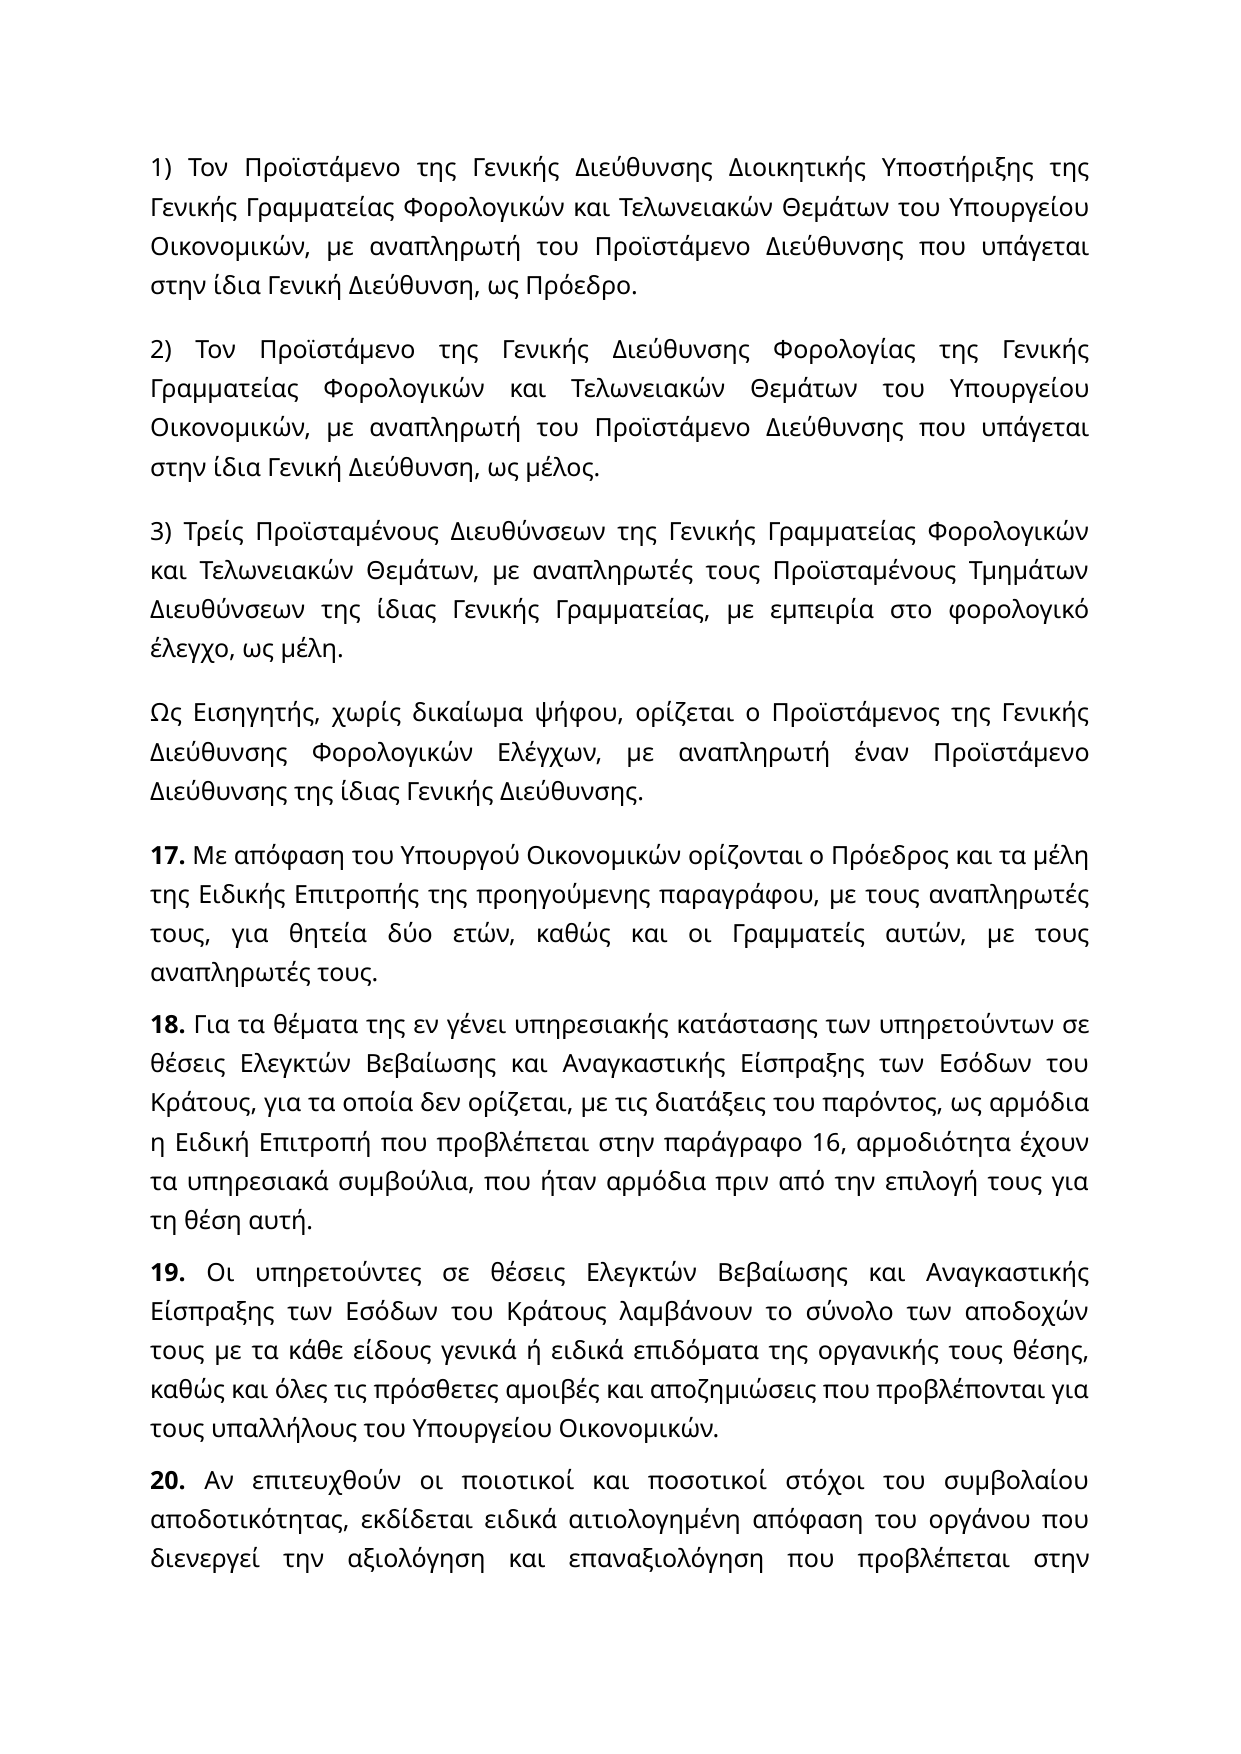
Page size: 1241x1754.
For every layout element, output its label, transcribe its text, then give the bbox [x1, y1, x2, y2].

text Ως Εισηγητής, χωρίς δικαίωμα ψήφου, ορίζεται ο Προϊστάμενος της Γενικής Διεύθυνσης Φορολογικών Ελέγχων, με αναπληρωτή έναν Προϊστάμενο Διεύθυνσης της ίδιας Γενικής Διεύθυνσης. [150, 695, 1090, 807]
text 18. Για τα θέματα της εν γένει υπηρεσιακής κατάστασης των υπηρετούντων σε θέσεις Ελεγκτών Βεβαίωσης και Αναγκαστικής Είσπραξης των Εσόδων του Κράτους, για τα οποία δεν ορίζεται, με τις διατάξεις του παρόντος, ως αρμόδια η Ειδική Επιτροπή που προβλέπεται στην παράγραφο 16, αρμοδιότητα έχουν τα υπηρεσιακά συμβούλια, που ήταν αρμόδια πριν από την επιλογή τους για τη θέση αυτή. [150, 1007, 1090, 1237]
text 20. Αν επιτευχθούν οι ποιοτικοί και ποσοτικοί στόχοι του συμβολαίου αποδοτικότητας, εκδίδεται ειδικά αιτιολογημένη απόφαση του οργάνου που διενεργεί την αξιολόγηση και επαναξιολόγηση που προβλέπεται στην [150, 1462, 1090, 1575]
text 19. Οι υπηρετούντες σε θέσεις Ελεγκτών Βεβαίωσης και Αναγκαστικής Είσπραξης των Εσόδων του Κράτους λαμβάνουν το σύνολο των αποδοχών τους με τα κάθε είδους γενικά ή ειδικά επιδόματα της οργανικής τους θέσης, καθώς και όλες τις πρόσθετες αμοιβές και αποζημιώσεις που προβλέπονται για τους υπαλλήλους του Υπουργείου Οικονομικών. [150, 1254, 1090, 1445]
text 17. Με απόφαση του Υπουργού Οικονομικών ορίζονται ο Πρόεδρος και τα μέλη της Ειδικής Επιτροπής της προηγούμενης παραγράφου, με τους αναπληρωτές τους, για θητεία δύο ετών, καθώς και οι Γραμματείς αυτών, με τους αναπληρωτές τους. [150, 837, 1090, 989]
text 2) Τον Προϊστάμενο της Γενικής Διεύθυνσης Φορολογίας της Γενικής Γραμματείας Φορολογικών και Τελωνειακών Θεμάτων του Υπουργείου Οικονομικών, με αναπληρωτή του Προϊστάμενο Διεύθυνσης που υπάγεται στην ίδια Γενική Διεύθυνση, ως μέλος. [150, 332, 1090, 483]
text 1) Τον Προϊστάμενο της Γενικής Διεύθυνσης Διοικητικής Υποστήριξης της Γενικής Γραμματείας Φορολογικών και Τελωνειακών Θεμάτων του Υπουργείου Οικονομικών, με αναπληρωτή του Προϊστάμενο Διεύθυνσης που υπάγεται στην ίδια Γενική Διεύθυνση, ως Πρόεδρο. [150, 150, 1090, 302]
text 3) Τρείς Προϊσταμένους Διευθύνσεων της Γενικής Γραμματείας Φορολογικών και Τελωνειακών Θεμάτων, με αναπληρωτές τους Προϊσταμένους Τμημάτων Διευθύνσεων της ίδιας Γενικής Γραμματείας, με εμπειρία στο φορολογικό έλεγχο, ως μέλη. [150, 513, 1090, 665]
